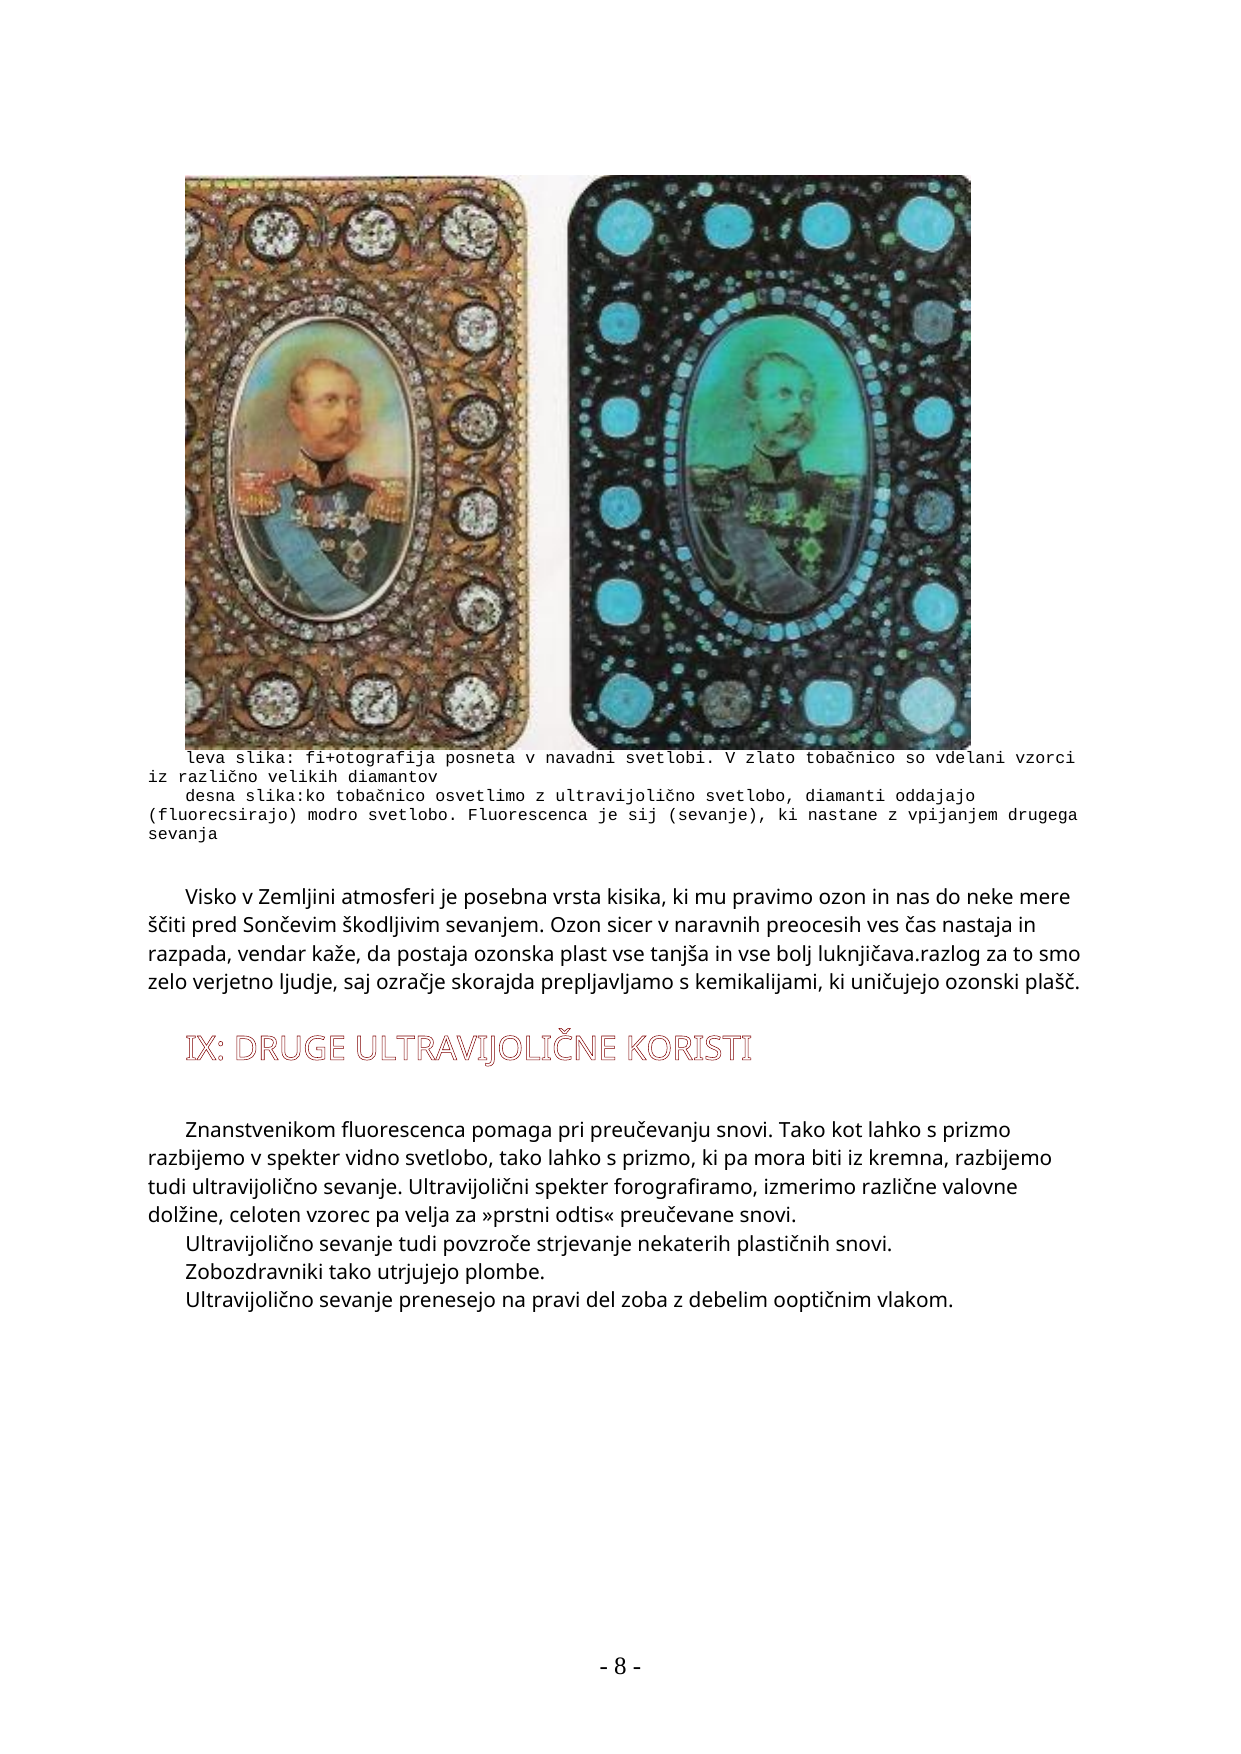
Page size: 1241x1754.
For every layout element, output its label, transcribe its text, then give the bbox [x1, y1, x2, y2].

text Ultravijolično sevanje prenesejo na pravi del zoba z debelim ooptičnim vlakom. [148, 1286, 1093, 1314]
text desna slika:ko tobačnico osvetlimo z ultravijolično svetlobo, diamanti oddajajo (fluorecsirajo) modro svetlobo. Fluorescenca je sij (sevanje), ki nastane z vpijanjem drugega sevanja [148, 788, 1093, 844]
text Zobozdravniki tako utrjujejo plombe. [148, 1257, 1093, 1286]
text IX: DRUGE ULTRAVIJOLIČNE KORISTI [148, 1024, 1093, 1069]
text Ultravijolično sevanje tudi povzroče strjevanje nekaterih plastičnih snovi. [148, 1229, 1093, 1257]
picture [185, 175, 971, 750]
text Znanstvenikom fluorescenca pomaga pri preučevanju snovi. Tako kot lahko s prizmo razbijemo v spekter vidno svetlobo, tako lahko s prizmo, ki pa mora biti iz kremna, razbijemo tudi ultravijolično sevanje. Ultravijolični spekter forografiramo, izmerimo različne valovne dolžine, celoten vzorec pa velja za »prstni odtis« preučevane snovi. [148, 1115, 1093, 1229]
text Visko v Zemljini atmosferi je posebna vrsta kisika, ki mu pravimo ozon in nas do neke mere ščiti pred Sončevim škodljivim sevanjem. Ozon sicer v naravnih preocesih ves čas nastaja in razpada, vendar kaže, da postaja ozonska plast vse tanjša in vse bolj luknjičava.razlog za to smo zelo verjetno ljudje, saj ozračje skorajda prepljavljamo s kemikalijami, ki uničujejo ozonski plašč. [148, 882, 1093, 996]
text leva slika: fi+otografija posneta v navadni svetlobi. V zlato tobačnico so vdelani vzorci iz različno velikih diamantov [148, 750, 1093, 788]
